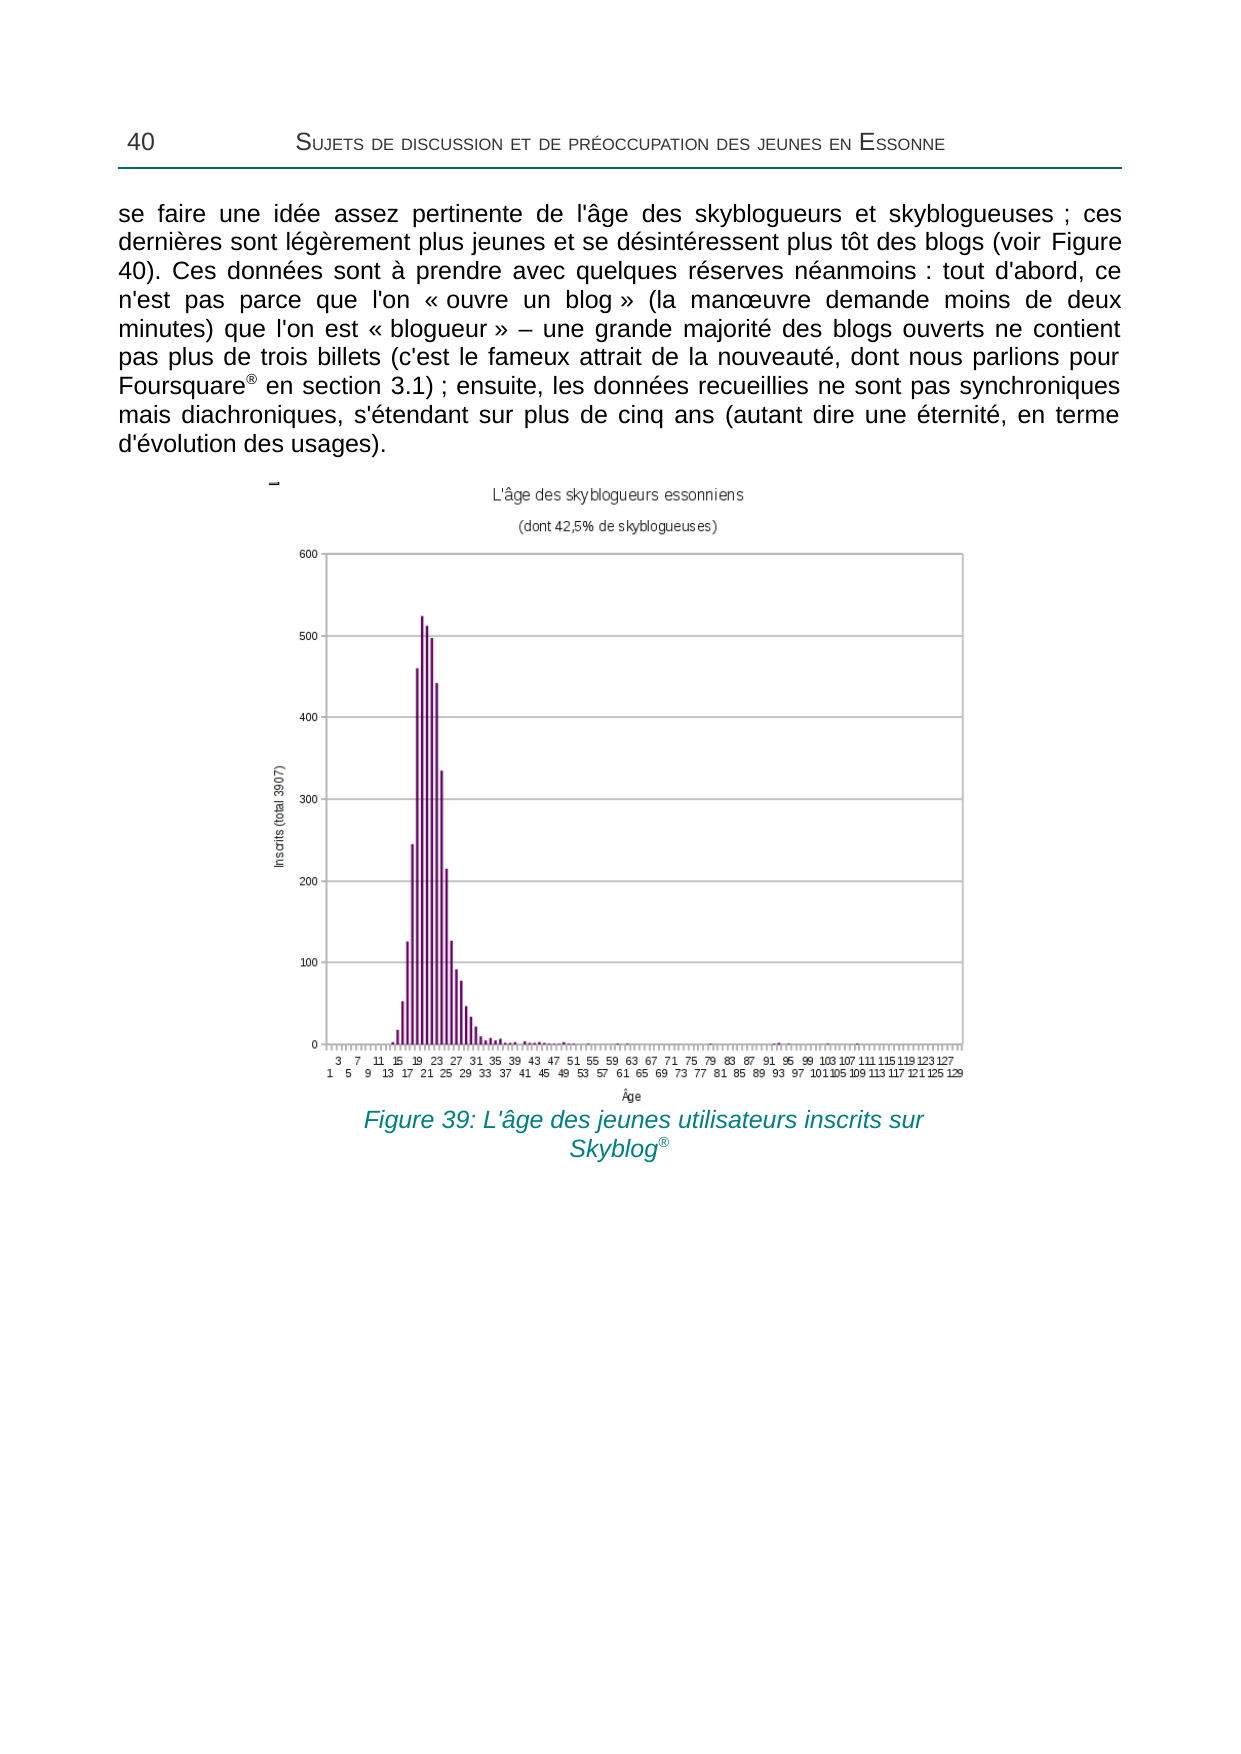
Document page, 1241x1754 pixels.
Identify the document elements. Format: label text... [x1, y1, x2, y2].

picture [268, 482, 972, 1106]
text Si l'indication de l'âge est souvent fantaisiste elle aussi, il est néanmoins possible de se faire une idée assez pertinente de l'âge des skyblogueurs et skyblogueuses ; ces dernières sont légèrement plus jeunes et se désintéressent plus tôt des blogs (voir Figure 40). Ces données sont à prendre avec quelques réserves néanmoins : tout d'abord, ce n'est pas parce que l'on « ouvre un blog » (la manœuvre demande moins de deux minutes) que l'on est « blogueur » – une grande majorité des blogs ouverts ne contient pas plus de trois billets (c'est le fameux attrait de la nouveauté, dont nous parlions pour Foursquare® en section 3.1.) ; ensuite, les données recueillies ne sont pas synchroniques mais diachroniques, s'étendant sur plus de cinq ans (autant dire une éternité, en terme d'évolution des usages). [118, 199, 1122, 457]
text Figure 39: L'âge des jeunes utilisateurs inscrits sur Skyblog® [269, 1106, 971, 1163]
